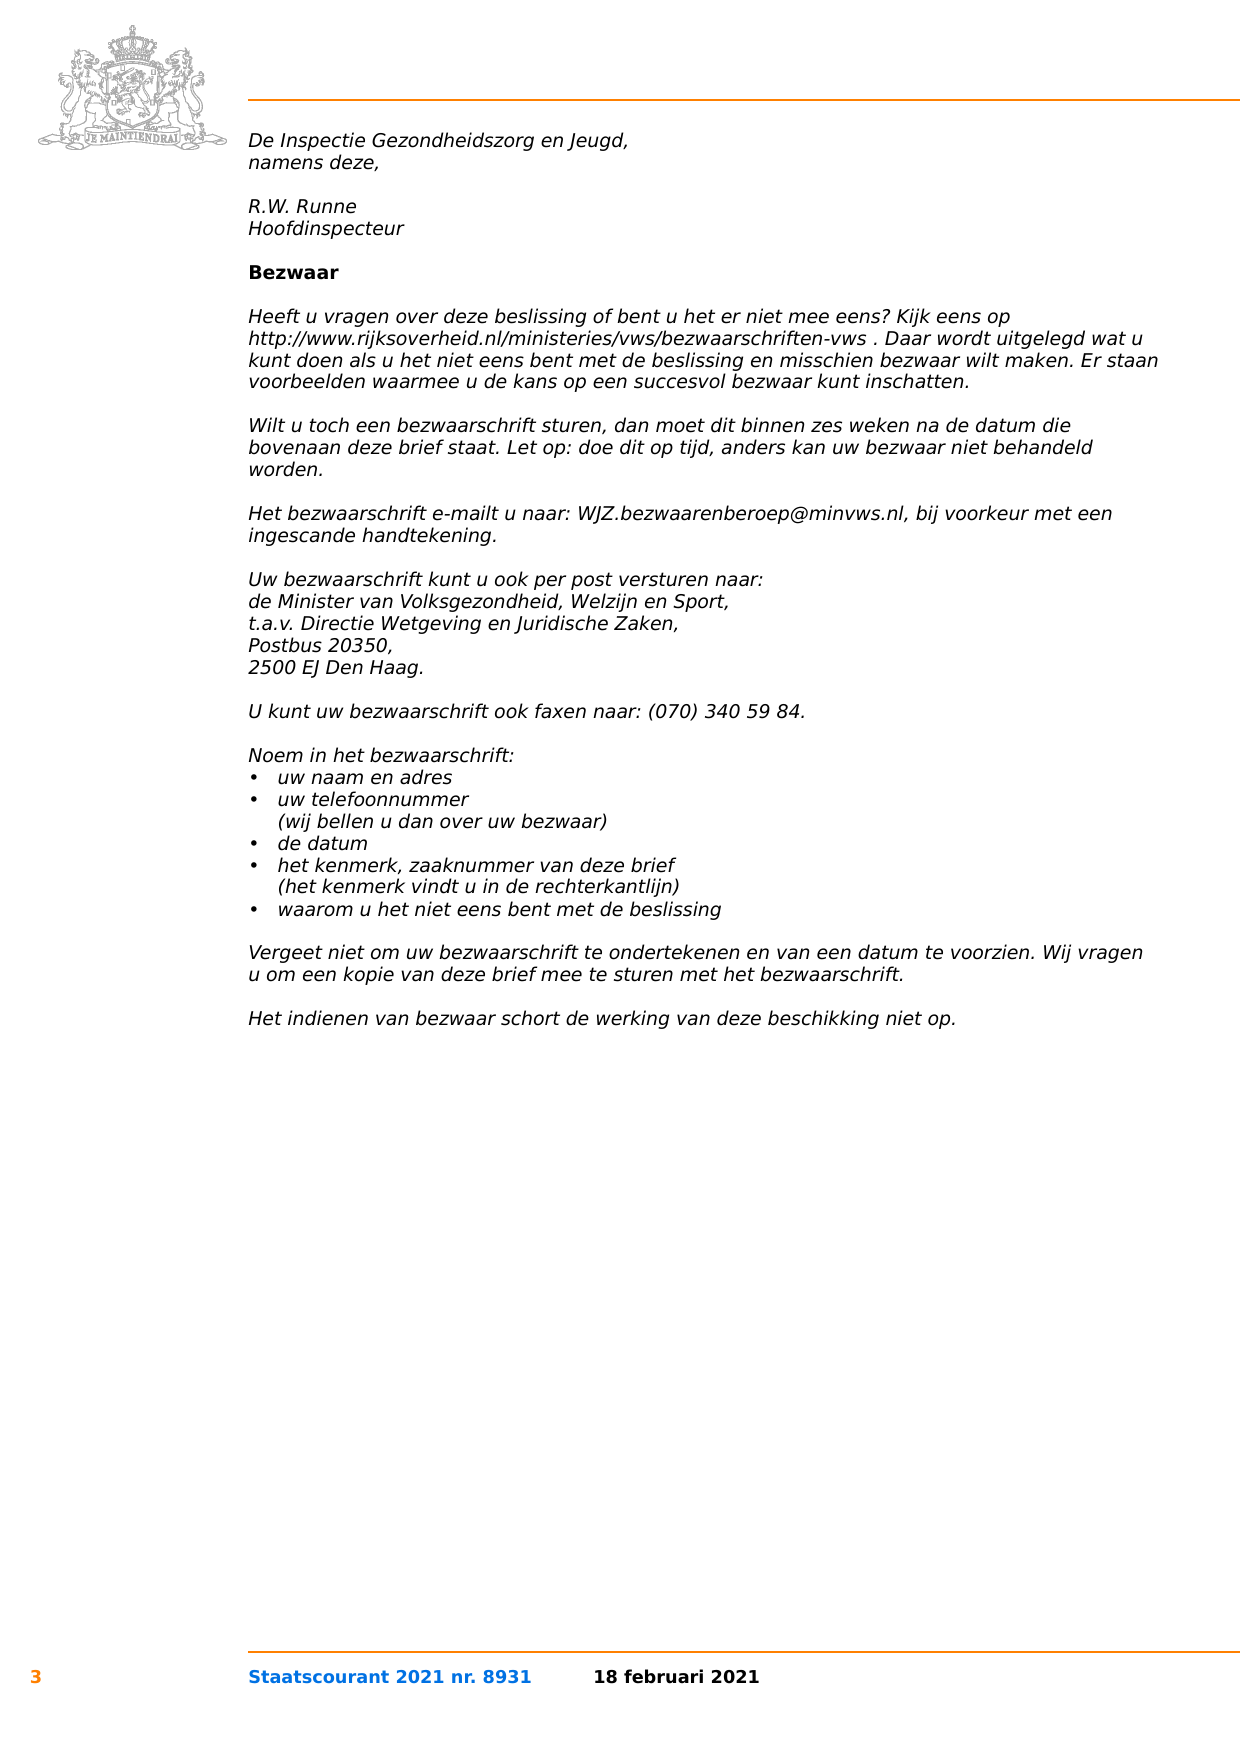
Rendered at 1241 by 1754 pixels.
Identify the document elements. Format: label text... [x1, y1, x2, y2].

text Het bezwaarschrift e-mailt u naar: WJZ.bezwaarenberoep@minvws.nl, bij voorkeur met een ingescande handtekening. [248, 503, 1163, 547]
text Vergeet niet om uw bezwaarschrift te ondertekenen en van een datum te voorzien. Wij vragen u om een kopie van deze brief mee te sturen met het bezwaarschrift. [248, 942, 1163, 986]
text Postbus 20350, [248, 635, 1163, 657]
picture [38, 25, 227, 150]
text • uw naam en adres [248, 767, 1163, 788]
text De Inspectie Gezondheidszorg en Jeugd, namens deze, R.W. Runne Hoofdinspecteur [248, 130, 1163, 240]
text de Minister van Volksgezondheid, Welzijn en Sport, [248, 591, 1163, 613]
text Noem in het bezwaarschrift: [248, 744, 1163, 767]
text Het indienen van bezwaar schort de werking van deze beschikking niet op. [248, 1008, 1163, 1030]
text Wilt u toch een bezwaarschrift sturen, dan moet dit binnen zes weken na de datum die bovenaan deze brief staat. Let op: doe dit op tijd, anders kan uw bezwaar niet behandeld worden. [248, 415, 1163, 481]
text • de datum [248, 832, 1163, 854]
text Bezwaar [248, 262, 1163, 284]
text (wij bellen u dan over uw bezwaar) [277, 811, 1163, 832]
text 2500 EJ Den Haag. [248, 657, 1163, 679]
text • waarom u het niet eens bent met de beslissing [248, 898, 1163, 920]
text t.a.v. Directie Wetgeving en Juridische Zaken, [248, 613, 1163, 635]
text • het kenmerk, zaaknummer van deze brief [248, 854, 1163, 876]
text Uw bezwaarschrift kunt u ook per post versturen naar: [248, 569, 1163, 591]
text (het kenmerk vindt u in de rechterkantlijn) [277, 876, 1163, 898]
text • uw telefoonnummer [248, 788, 1163, 811]
text U kunt uw bezwaarschrift ook faxen naar: (070) 340 59 84. [248, 701, 1163, 723]
text Heeft u vragen over deze beslissing of bent u het er niet mee eens? Kijk eens op http://www.rijksoverheid.nl/ministeries/vws/bezwaarschriften-vws . Daar wordt uitgelegd wat u kunt doen als u het niet eens bent met de beslissing en misschien bezwaar wilt maken. Er staan voorbeelden waarmee u de kans op een succesvol bezwaar kunt inschatten. [248, 306, 1163, 393]
